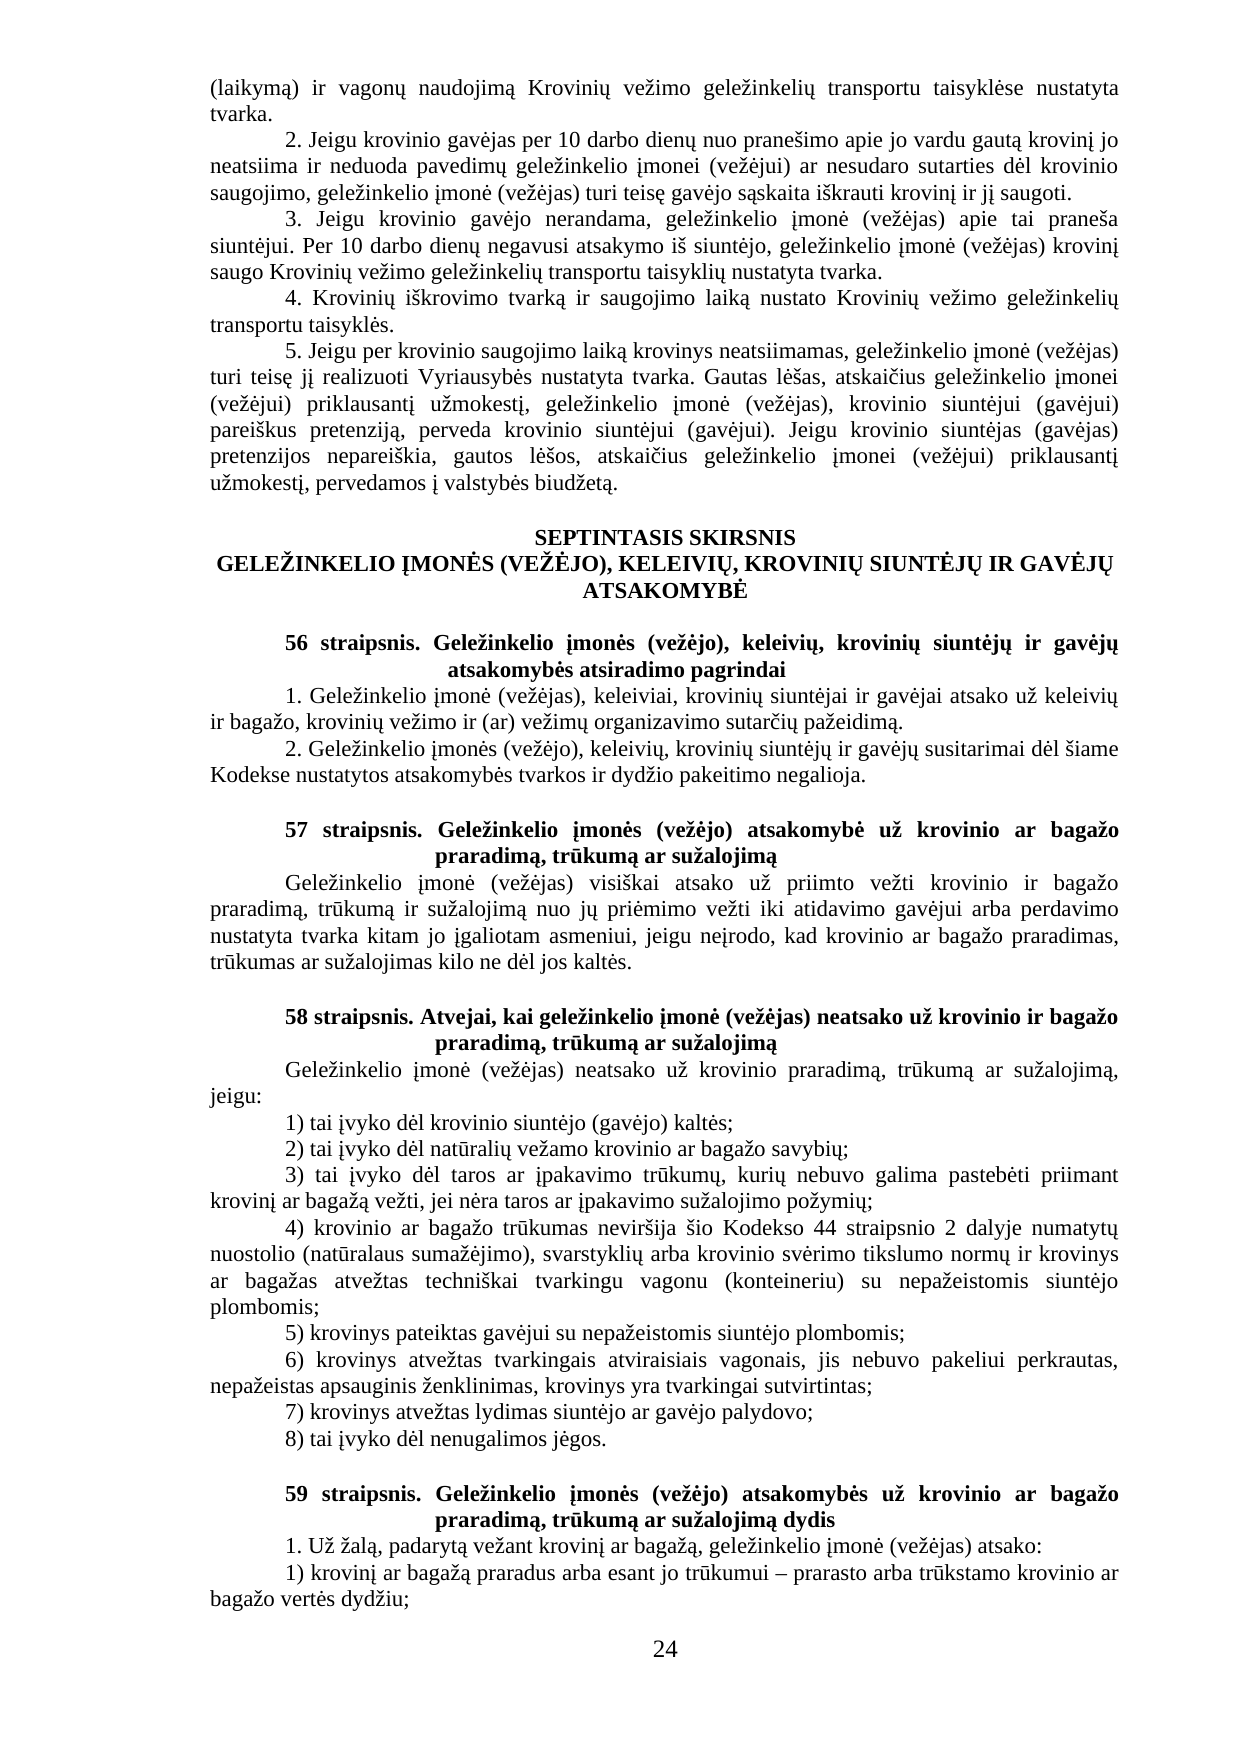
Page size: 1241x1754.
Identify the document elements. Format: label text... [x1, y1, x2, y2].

text 2. Jeigu krovinio gavėjas per 10 darbo dienų nuo pranešimo apie jo vardu gautą krovinį jo neatsiima ir neduoda pavedimų geležinkelio įmonei (vežėjui) ar nesudaro sutarties dėl krovinio saugojimo, geležinkelio įmonė (vežėjas) turi teisę gavėjo sąskaita iškrauti krovinį ir jį saugoti. [210, 126, 1120, 205]
text 1. Už žalą, padarytą vežant krovinį ar bagažą, geležinkelio įmonė (vežėjas) atsako: [210, 1533, 1120, 1559]
text 8) tai įvyko dėl nenugalimos jėgos. [210, 1425, 1120, 1451]
text 1) tai įvyko dėl krovinio siuntėjo (gavėjo) kaltės; [210, 1108, 1120, 1135]
text 6) krovinys atvežtas tvarkingais atviraisiais vagonais, jis nebuvo pakeliui perkrautas, nepažeistas apsauginis ženklinimas, krovinys yra tvarkingai sutvirtintas; [210, 1346, 1120, 1398]
text (laikymą) ir vagonų naudojimą Krovinių vežimo geležinkelių transportu taisyklėse nustatyta tvarka. [210, 73, 1120, 126]
text 3. Jeigu krovinio gavėjo nerandama, geležinkelio įmonė (vežėjas) apie tai praneša siuntėjui. Per 10 darbo dienų negavusi atsakymo iš siuntėjo, geležinkelio įmonė (vežėjas) krovinį saugo Krovinių vežimo geležinkelių transportu taisyklių nustatyta tvarka. [210, 205, 1120, 284]
text Geležinkelio įmonė (vežėjas) neatsako už krovinio praradimą, trūkumą ar sužalojimą, jeigu: [210, 1056, 1120, 1108]
text 3) tai įvyko dėl taros ar įpakavimo trūkumų, kurių nebuvo galima pastebėti priimant krovinį ar bagažą vežti, jei nėra taros ar įpakavimo sužalojimo požymių; [210, 1161, 1120, 1214]
text 1. Geležinkelio įmonė (vežėjas), keleiviai, krovinių siuntėjai ir gavėjai atsako už keleivių ir bagažo, krovinių vežimo ir (ar) vežimų organizavimo sutarčių pažeidimą. [210, 682, 1120, 735]
text 2. Geležinkelio įmonės (vežėjo), keleivių, krovinių siuntėjų ir gavėjų susitarimai dėl šiame Kodekse nustatytos atsakomybės tvarkos ir dydžio pakeitimo negalioja. [210, 735, 1120, 787]
text 4. Krovinių iškrovimo tvarką ir saugojimo laiką nustato Krovinių vežimo geležinkelių transportu taisyklės. [210, 284, 1120, 337]
text 2) tai įvyko dėl natūralių vežamo krovinio ar bagažo savybių; [210, 1135, 1120, 1161]
text GELEŽINKELIO ĮMONĖS (VEŽĖJO), KELEIVIŲ, KROVINIŲ SIUNTĖJŲ IR GAVĖJŲ ATSAKOMYBĖ [210, 550, 1120, 603]
text 4) krovinio ar bagažo trūkumas neviršija šio Kodekso 44 straipsnio 2 dalyje numatytų nuostolio (natūralaus sumažėjimo), svarstyklių arba krovinio svėrimo tikslumo normų ir krovinys ar bagažas atvežtas techniškai tvarkingu vagonu (konteineriu) su nepažeistomis siuntėjo plombomis; [210, 1214, 1120, 1319]
text 5. Jeigu per krovinio saugojimo laiką krovinys neatsiimamas, geležinkelio įmonė (vežėjas) turi teisę jį realizuoti Vyriausybės nustatyta tvarka. Gautas lėšas, atskaičius geležinkelio įmonei (vežėjui) priklausantį užmokestį, geležinkelio įmonė (vežėjas), krovinio siuntėjui (gavėjui) pareiškus pretenziją, perveda krovinio siuntėjui (gavėjui). Jeigu krovinio siuntėjas (gavėjas) pretenzijos nepareiškia, gautos lėšos, atskaičius geležinkelio įmonei (vežėjui) priklausantį užmokestį, pervedamos į valstybės biudžetą. [210, 337, 1120, 495]
text 1) krovinį ar bagažą praradus arba esant jo trūkumui – prarasto arba trūkstamo krovinio ar bagažo vertės dydžiu; [210, 1559, 1120, 1612]
subtitle 58 straipsnis. Atvejai, kai geležinkelio įmonė (vežėjas) neatsako už krovinio ir bagažo praradimą, trūkumą ar sužalojimą [285, 1003, 1120, 1056]
subtitle 56 straipsnis. Geležinkelio įmonės (vežėjo), keleivių, krovinių siuntėjų ir gavėjų atsakomybės atsiradimo pagrindai [285, 629, 1120, 682]
text Geležinkelio įmonė (vežėjas) visiškai atsako už priimto vežti krovinio ir bagažo praradimą, trūkumą ir sužalojimą nuo jų priėmimo vežti iki atidavimo gavėjui arba perdavimo nustatyta tvarka kitam jo įgaliotam asmeniui, jeigu neįrodo, kad krovinio ar bagažo praradimas, trūkumas ar sužalojimas kilo ne dėl jos kaltės. [210, 869, 1120, 974]
subtitle 59 straipsnis. Geležinkelio įmonės (vežėjo) atsakomybės už krovinio ar bagažo praradimą, trūkumą ar sužalojimą dydis [285, 1480, 1120, 1533]
text 5) krovinys pateiktas gavėjui su nepažeistomis siuntėjo plombomis; [210, 1319, 1120, 1346]
text SEPTINTASIS SKIRSNIS [210, 524, 1120, 550]
text 7) krovinys atvežtas lydimas siuntėjo ar gavėjo palydovo; [210, 1398, 1120, 1425]
subtitle 57 straipsnis. Geležinkelio įmonės (vežėjo) atsakomybė už krovinio ar bagažo praradimą, trūkumą ar sužalojimą [285, 816, 1120, 869]
